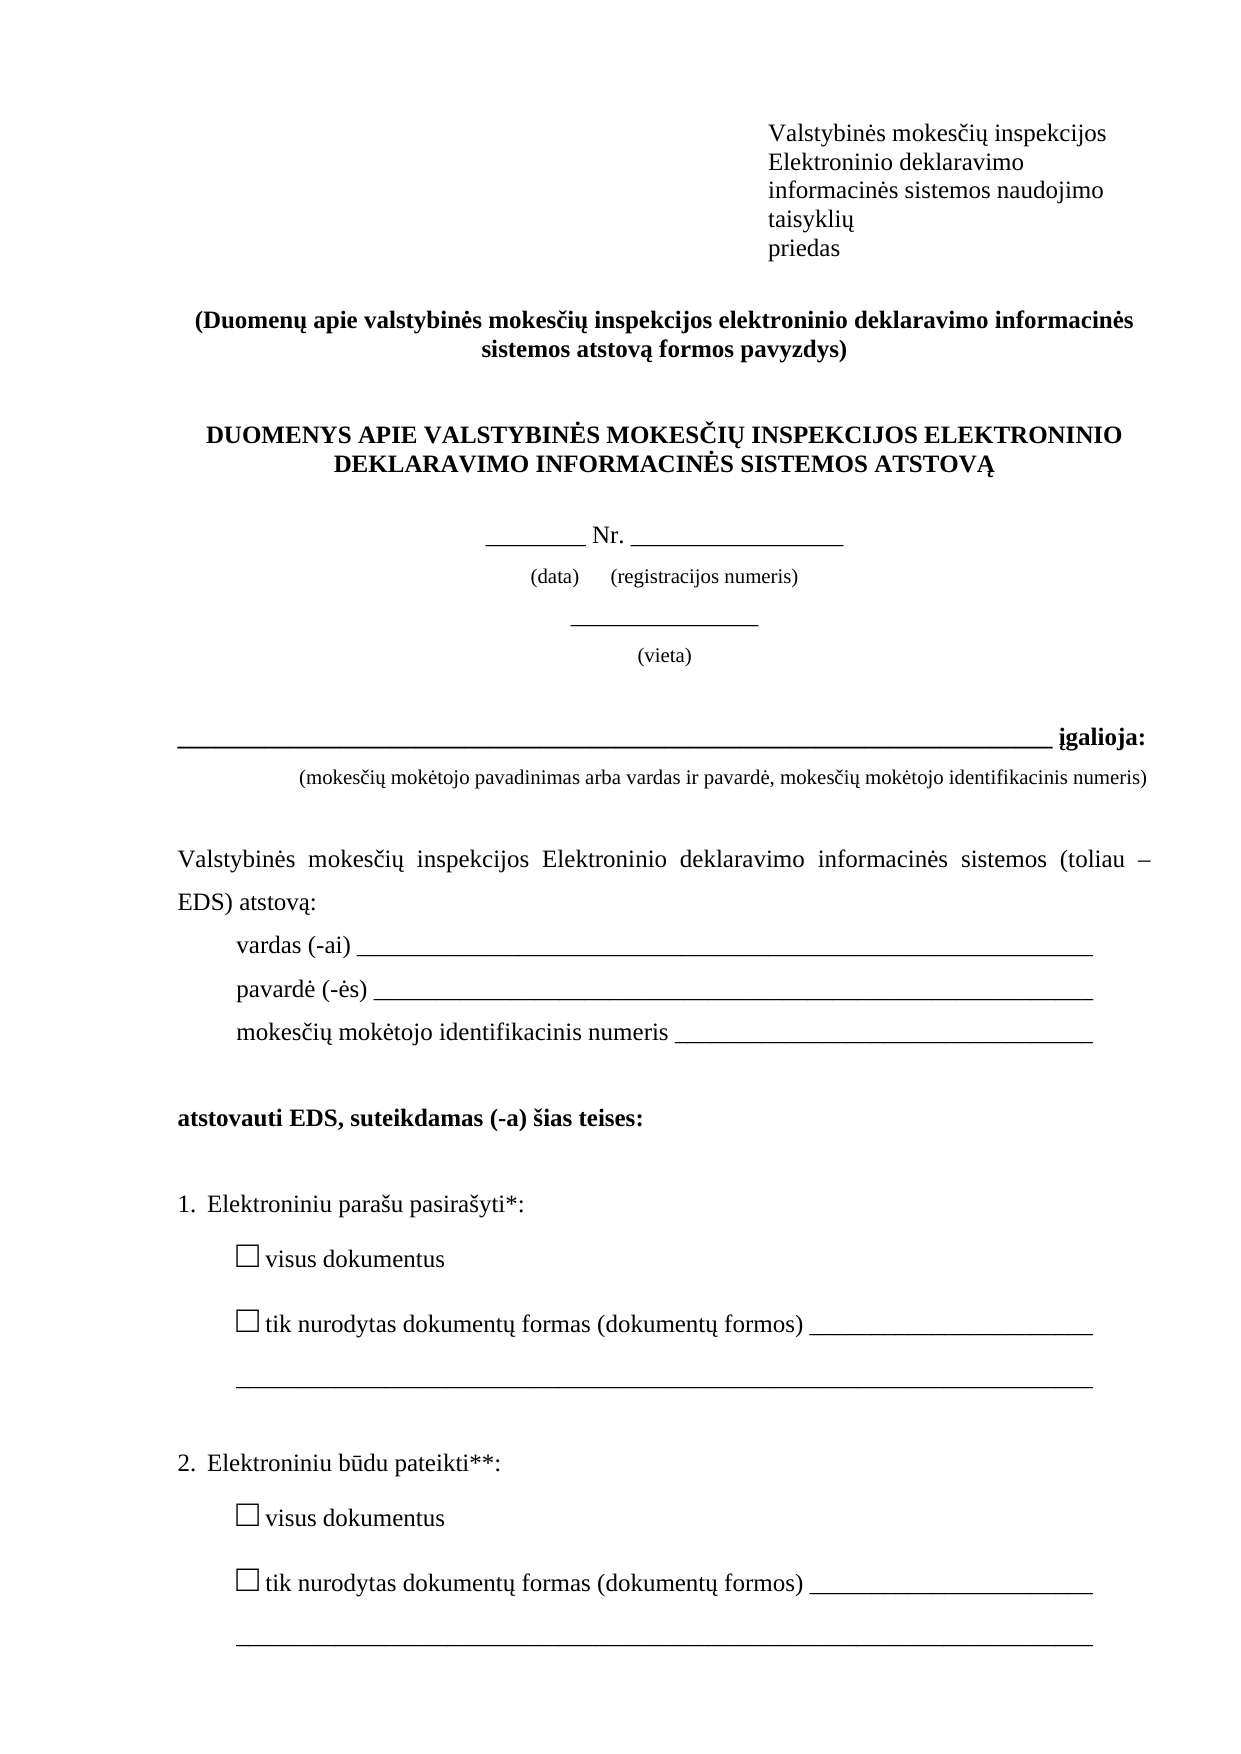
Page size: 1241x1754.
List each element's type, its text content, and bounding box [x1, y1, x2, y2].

text vardas (-ai) [177, 931, 1152, 959]
text ________ Nr. _________________ [177, 521, 1152, 549]
text □ tik nurodytas dokumentų formas (dokumentų formos) [177, 1297, 1152, 1340]
text □ visus dokumentus [177, 1232, 1152, 1276]
text ______________________________________________________________________ įgalioja: [177, 722, 1152, 751]
text (vieta) [177, 643, 1152, 667]
text (Duomenų apie valstybinės mokesčių inspekcijos elektroninio deklaravimo informacinės sistemos atstovą formos pavyzdys) [177, 305, 1152, 362]
text Valstybinės mokesčių inspekcijos [177, 118, 1152, 147]
text mokesčių mokėtojo identifikacinis numeris [177, 1017, 1152, 1046]
text Valstybinės mokesčių inspekcijos Elektroninio deklaravimo informacinės sistemos (toliau – EDS) atstovą: [177, 844, 1152, 916]
text 1. Elektroniniu parašu pasirašyti*: [177, 1189, 1152, 1218]
text priedas [177, 233, 1152, 262]
text Elektroninio deklaravimo [177, 147, 1152, 176]
text taisyklių [177, 204, 1152, 233]
text informacinės sistemos naudojimo [177, 176, 1152, 204]
text (data) (registracijos numeris) [177, 564, 1152, 588]
text 2. Elektroniniu būdu pateikti**: [177, 1448, 1152, 1477]
text □ visus dokumentus [177, 1491, 1152, 1534]
text pavardė (-ės) [177, 974, 1152, 1002]
text DUOMENYS APIE VALSTYBINĖS MOKESČIŲ INSPEKCIJOS ELEKTRONINIO DEKLARAVIMO INFORMACINĖS SISTEMOS ATSTOVĄ [177, 420, 1152, 477]
text □ tik nurodytas dokumentų formas (dokumentų formos) [177, 1556, 1152, 1599]
text (mokesčių mokėtojo pavadinimas arba vardas ir pavardė, mokesčių mokėtojo identifikacinis numeris) [177, 765, 1152, 789]
text _______________ [177, 600, 1152, 628]
text atstovauti EDS, suteikdamas (-a) šias teises: [177, 1103, 1152, 1132]
